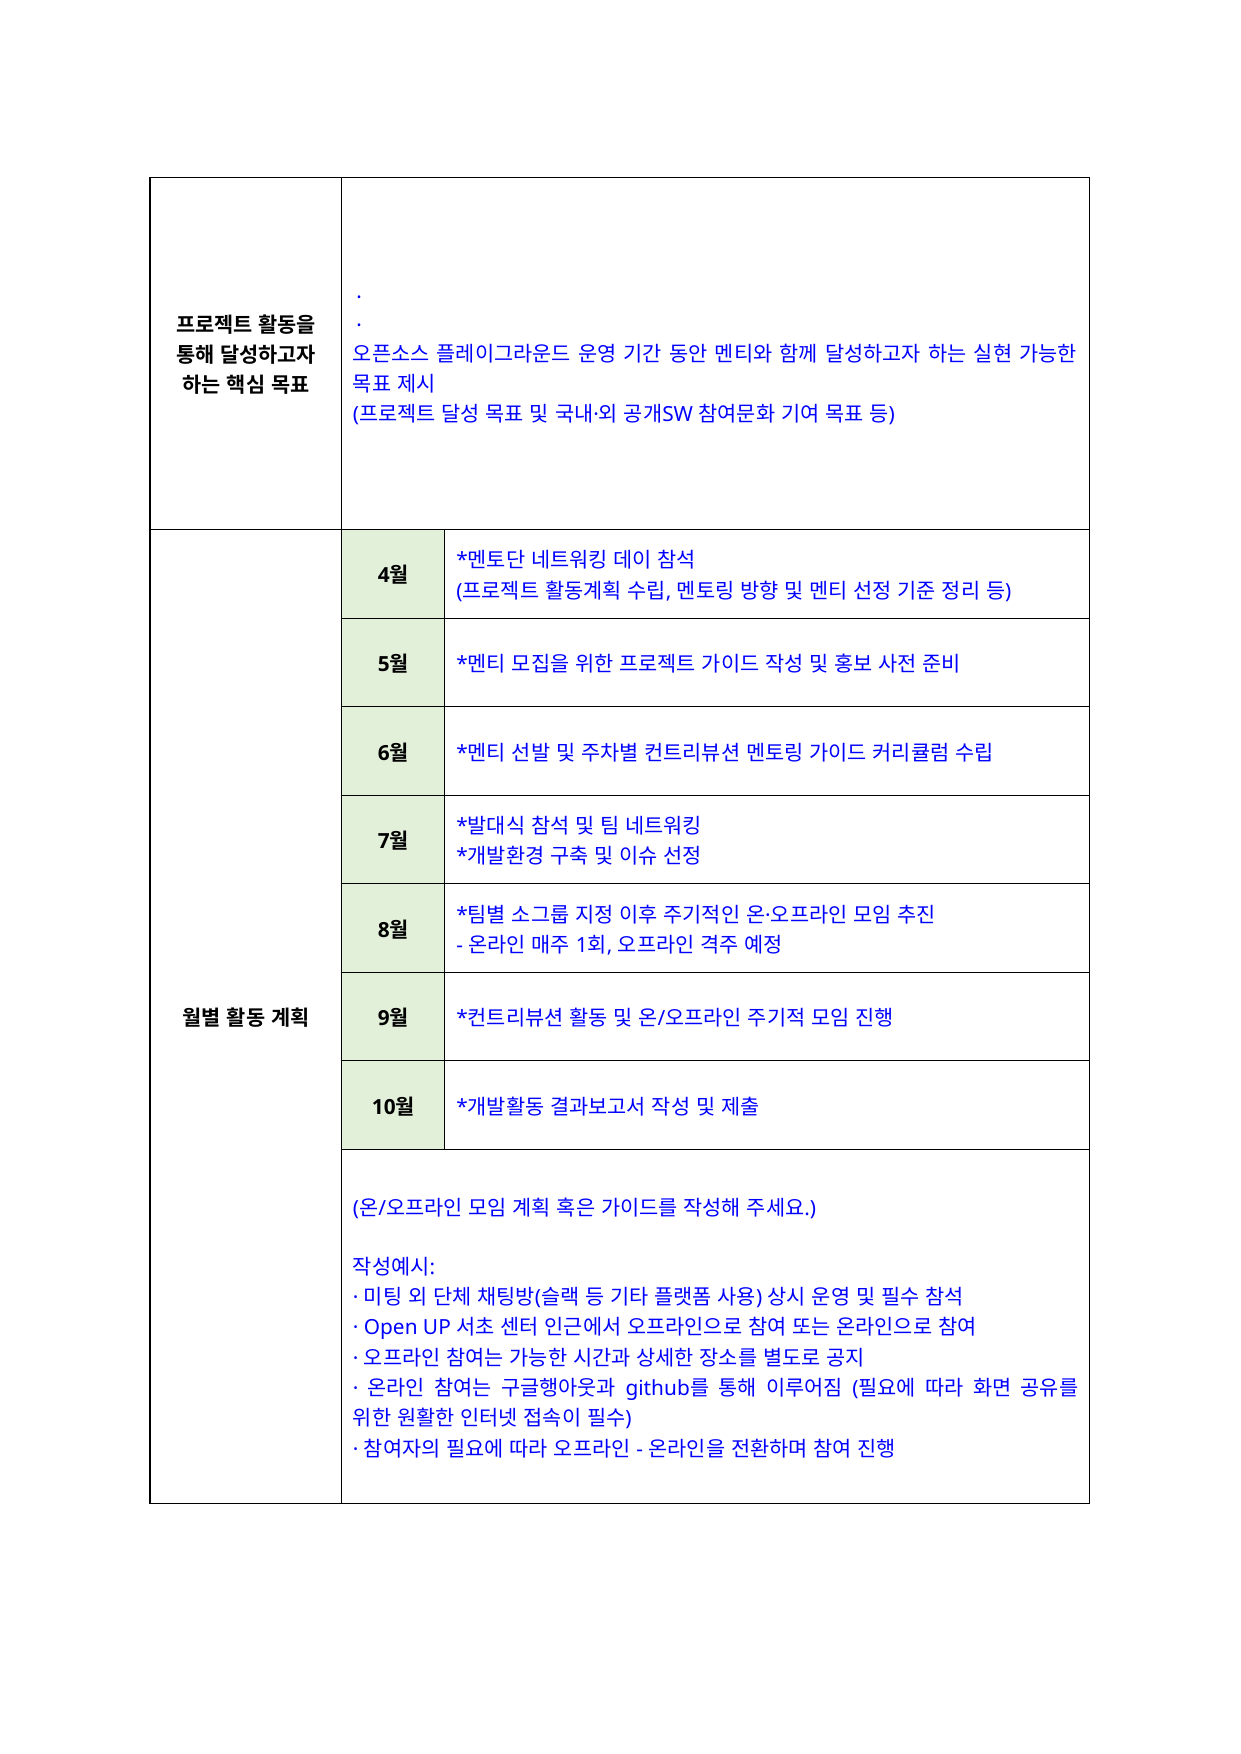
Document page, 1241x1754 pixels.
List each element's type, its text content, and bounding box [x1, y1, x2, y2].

table_cell 6월 [342, 707, 444, 795]
table_cell *발대식 참석 및 팀 네트워킹 *개발환경 구축 및 이슈 선정 [445, 796, 1089, 883]
table_cell 7월 [342, 796, 444, 883]
table_cell *멘티 선발 및 주차별 컨트리뷰션 멘토링 가이드 커리큘럼 수립 [445, 707, 1089, 795]
table_cell 프로젝트 활동을 통해 달성하고자 하는 핵심 목표 [151, 178, 341, 529]
table_cell 9월 [342, 973, 444, 1060]
table_cell (온/오프라인 모임 계획 혹은 가이드를 작성해 주세요.) 작성예시: · 미팅 외 단체 채팅방(슬랙 등 기타 플랫폼 사용) 상시 운영 및 필수 참석 · Open UP 서초 센터 인근에서 오프라인으로 참여 또는 온라인으로 참여 · 오프라인 참여는 가능한 시간과 상세한 장소를 별도로 공지 · 온라인 참여는 구글행아웃과 github를 통해 이루어짐 (필요에 따라 화면 공유를 위한 원활한 인터넷 접속이 필수) · 참여자의 필요에 따라 오프라인 - 온라인을 전환하며 참여 진행 [342, 1150, 1089, 1503]
table_cell 5월 [342, 619, 444, 706]
table_cell *멘토단 네트워킹 데이 참석 (프로젝트 활동계획 수립, 멘토링 방향 및 멘티 선정 기준 정리 등) [445, 530, 1089, 618]
table_cell 10월 [342, 1061, 444, 1149]
table_cell *개발활동 결과보고서 작성 및 제출 [445, 1061, 1089, 1149]
table_cell *멘티 모집을 위한 프로젝트 가이드 작성 및 홍보 사전 준비 [445, 619, 1089, 706]
table_cell 4월 [342, 530, 444, 618]
table_cell 8월 [342, 884, 444, 972]
table_cell *팀별 소그룹 지정 이후 주기적인 온⸱오프라인 모임 추진 - 온라인 매주 1회, 오프라인 격주 예정 [445, 884, 1089, 972]
table_cell 월별 활동 계획 [151, 530, 341, 1503]
table_cell ‧ ‧ 오픈소스 플레이그라운드 운영 기간 동안 멘티와 함께 달성하고자 하는 실현 가능한 목표 제시 (프로젝트 달성 목표 및 국내⸱외 공개SW 참여문화 기여 목표 등) [342, 178, 1089, 529]
table_cell *컨트리뷰션 활동 및 온/오프라인 주기적 모임 진행 [445, 973, 1089, 1060]
